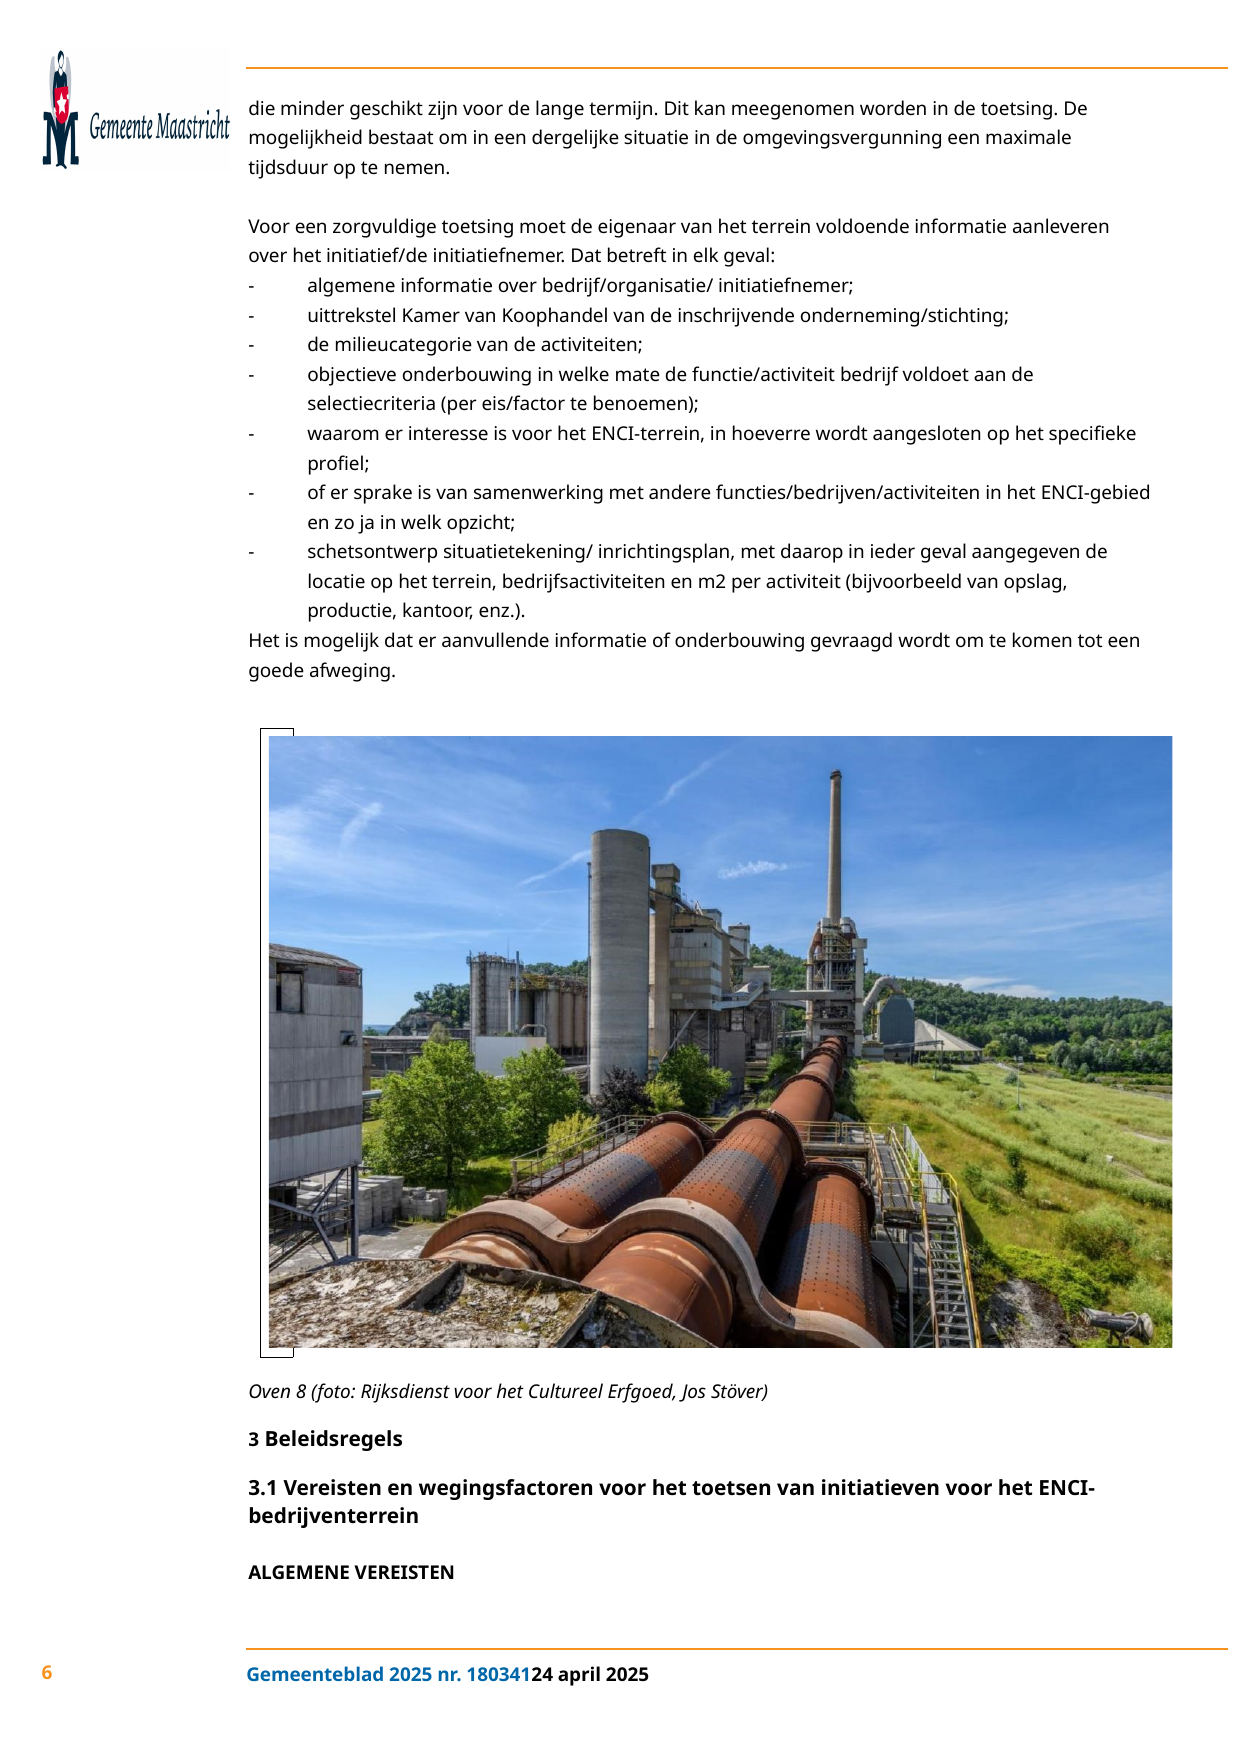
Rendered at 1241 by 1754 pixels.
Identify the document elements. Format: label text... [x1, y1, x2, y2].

table_header [850, 1560, 1152, 1585]
list waarom er interesse is voor het ENCI-terrein, in hoeverre wordt aangesloten op het specifieke profiel; [248, 420, 1152, 476]
text Het is mogelijk dat er aanvullende informatie of onderbouwing gevraagd wordt om te komen tot een goede afweging. [248, 627, 1152, 683]
table_header ALGEMENE VEREISTEN [248, 1560, 850, 1585]
text Oven 8 (foto: Rijksdienst voor het Cultureel Erfgoed, Jos Stöver) [248, 1378, 1152, 1404]
picture [268, 736, 1173, 1348]
list algemene informatie over bedrijf/organisatie/ initiatiefnemer; [248, 272, 1152, 298]
text die minder geschikt zijn voor de lange termijn. Dit kan meegenomen worden in de toetsing. De mogelijkheid bestaat om in een dergelijke situatie in de omgevingsvergunning een maximale tijdsduur op te nemen. [248, 95, 1152, 180]
list uittrekstel Kamer van Koophandel van de inschrijvende onderneming/stichting; [248, 302, 1152, 328]
list of er sprake is van samenwerking met andere functies/bedrijven/activiteiten in het ENCI-gebied en zo ja in welk opzicht; [248, 479, 1152, 535]
picture [41, 47, 231, 172]
list schetsontwerp situatietekening/ inrichtingsplan, met daarop in ieder geval aangegeven de locatie op het terrein, bedrijfsactiviteiten en m2 per activiteit (bijvoorbeeld van opslag, productie, kantoor, enz.). [248, 538, 1152, 623]
list de milieucategorie van de activiteiten; [248, 331, 1152, 357]
text Voor een zorgvuldige toetsing moet de eigenaar van het terrein voldoende informatie aanleveren over het initiatief/de initiatiefnemer. Dat betreft in elk geval: [248, 213, 1152, 268]
text 3 Beleidsregels [248, 1424, 1152, 1452]
text 3.1 Vereisten en wegingsfactoren voor het toetsen van initiatieven voor het ENCI-bedrijventerrein [248, 1473, 1152, 1530]
list objectieve onderbouwing in welke mate de functie/activiteit bedrijf voldoet aan de selectiecriteria (per eis/factor te benoemen); [248, 361, 1152, 416]
